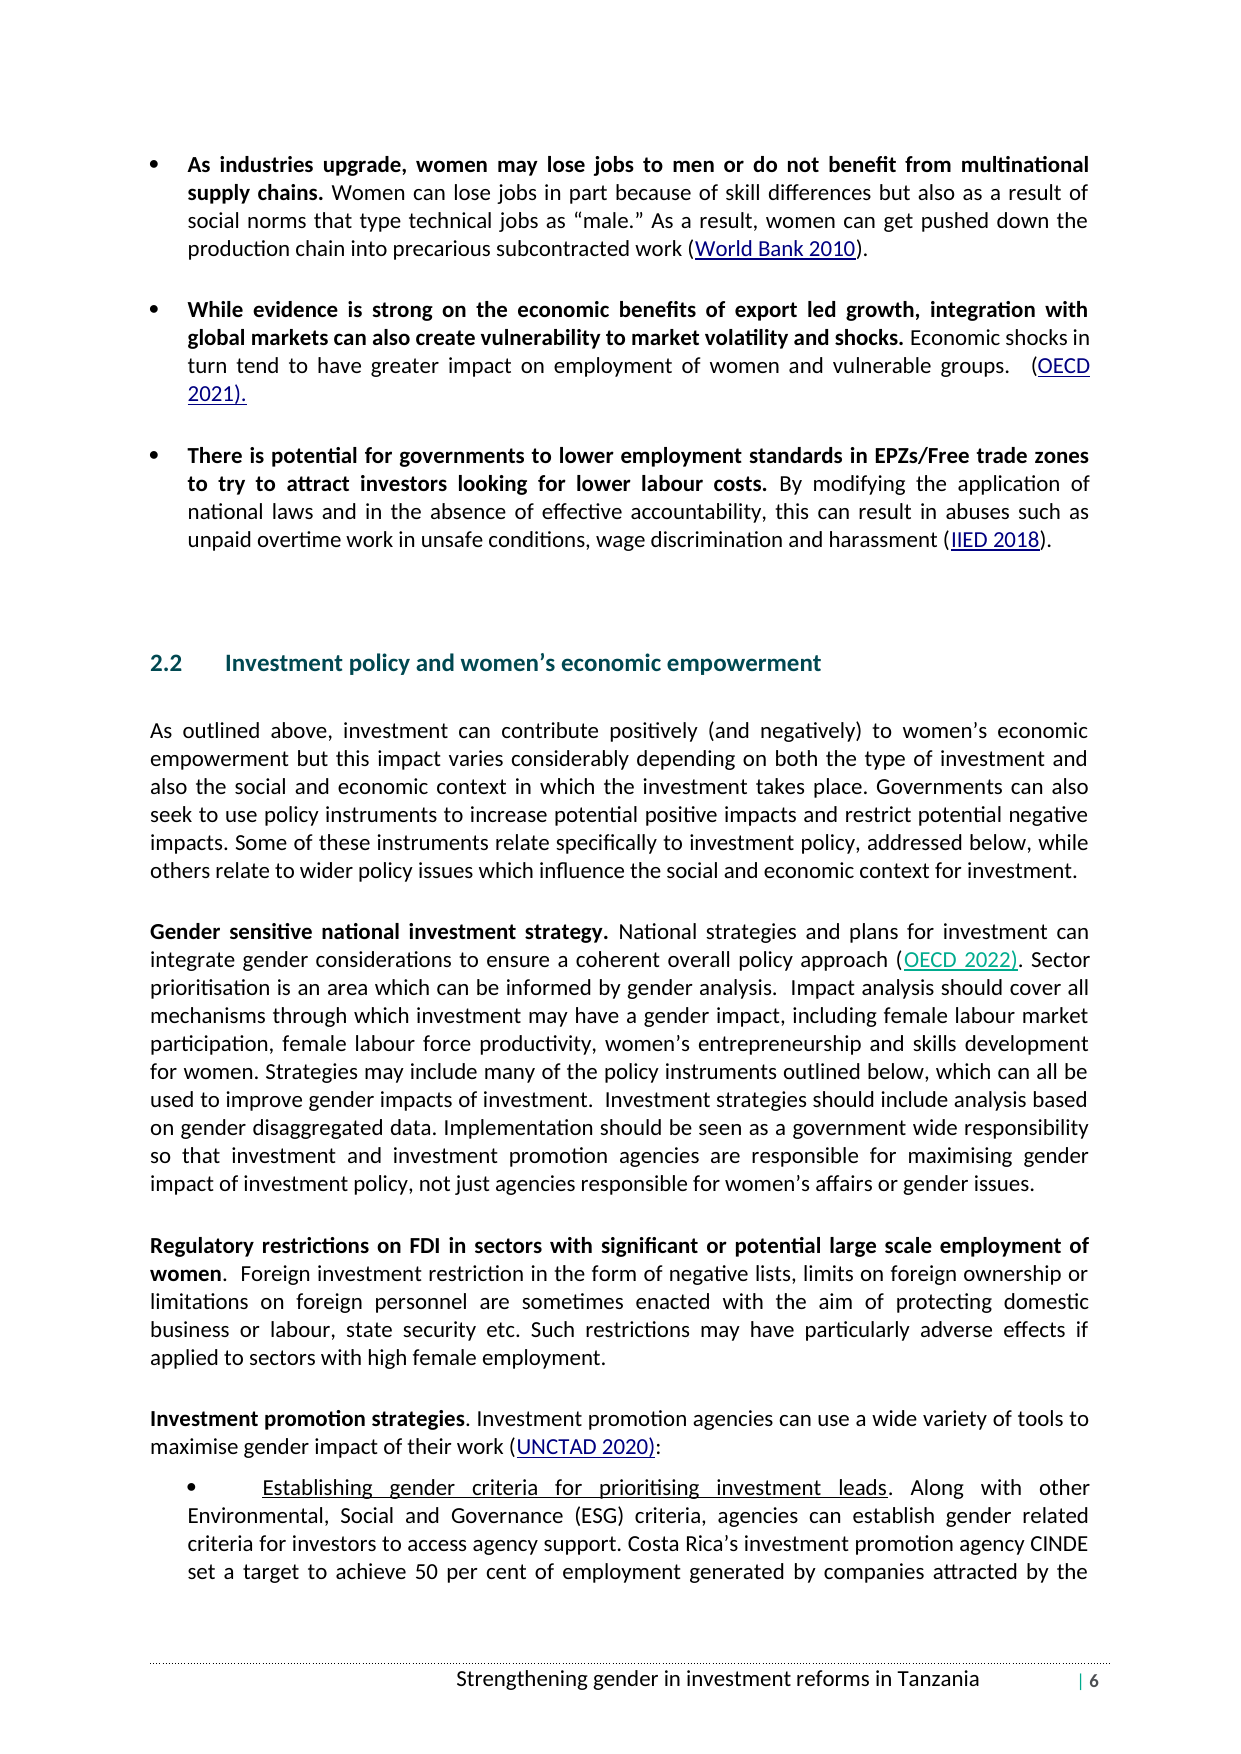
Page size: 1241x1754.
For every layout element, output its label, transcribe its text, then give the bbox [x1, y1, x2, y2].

list There is potential for governments to lower employment standards in EPZs/Free trade zones to try to attract investors looking for lower labour costs. By modifying the application of national laws and in the absence of effective accountability, this can result in abuses such as unpaid overtime work in unsafe conditions, wage discrimination and harassment (IIED 2018). [150, 441, 1090, 553]
subtitle 2.2 Investment policy and women’s economic empowerment [150, 648, 1090, 678]
list While evidence is strong on the economic benefits of export led growth, integration with global markets can also create vulnerability to market volatility and shocks. Economic shocks in turn tend to have greater impact on employment of women and vulnerable groups. (OECD 2021). [150, 295, 1090, 407]
list Establishing gender criteria for prioritising investment leads. Along with other Environmental, Social and Governance (ESG) criteria, agencies can establish gender related criteria for investors to access agency support. Costa Rica’s investment promotion agency CINDE set a target to achieve 50 per cent of employment generated by companies attracted by the [187, 1473, 1090, 1585]
text Gender sensitive national investment strategy. National strategies and plans for investment can integrate gender considerations to ensure a coherent overall policy approach (OECD 2022). Sector prioritisation is an area which can be informed by gender analysis. Impact analysis should cover all mechanisms through which investment may have a gender impact, including female labour market participation, female labour force productivity, women’s entrepreneurship and skills development for women. Strategies may include many of the policy instruments outlined below, which can all be used to improve gender impacts of investment. Investment strategies should include analysis based on gender disaggregated data. Implementation should be seen as a government wide responsibility so that investment and investment promotion agencies are responsible for maximising gender impact of investment policy, not just agencies responsible for women’s affairs or gender issues. [150, 917, 1090, 1198]
text Regulatory restrictions on FDI in sectors with significant or potential large scale employment of women. Foreign investment restriction in the form of negative lists, limits on foreign ownership or limitations on foreign personnel are sometimes enacted with the aim of protecting domestic business or labour, state security etc. Such restrictions may have particularly adverse effects if applied to sectors with high female employment. [150, 1231, 1090, 1371]
list As industries upgrade, women may lose jobs to men or do not benefit from multinational supply chains. Women can lose jobs in part because of skill differences but also as a result of social norms that type technical jobs as “male.” As a result, women can get pushed down the production chain into precarious subcontracted work (World Bank 2010). [150, 150, 1090, 262]
text As outlined above, investment can contribute positively (and negatively) to women’s economic empowerment but this impact varies considerably depending on both the type of investment and also the social and economic context in which the investment takes place. Governments can also seek to use policy instruments to increase potential positive impacts and restrict potential negative impacts. Some of these instruments relate specifically to investment policy, addressed below, while others relate to wider policy issues which influence the social and economic context for investment. [150, 716, 1090, 884]
text Investment promotion strategies. Investment promotion agencies can use a wide variety of tools to maximise gender impact of their work (UNCTAD 2020): [150, 1404, 1090, 1460]
